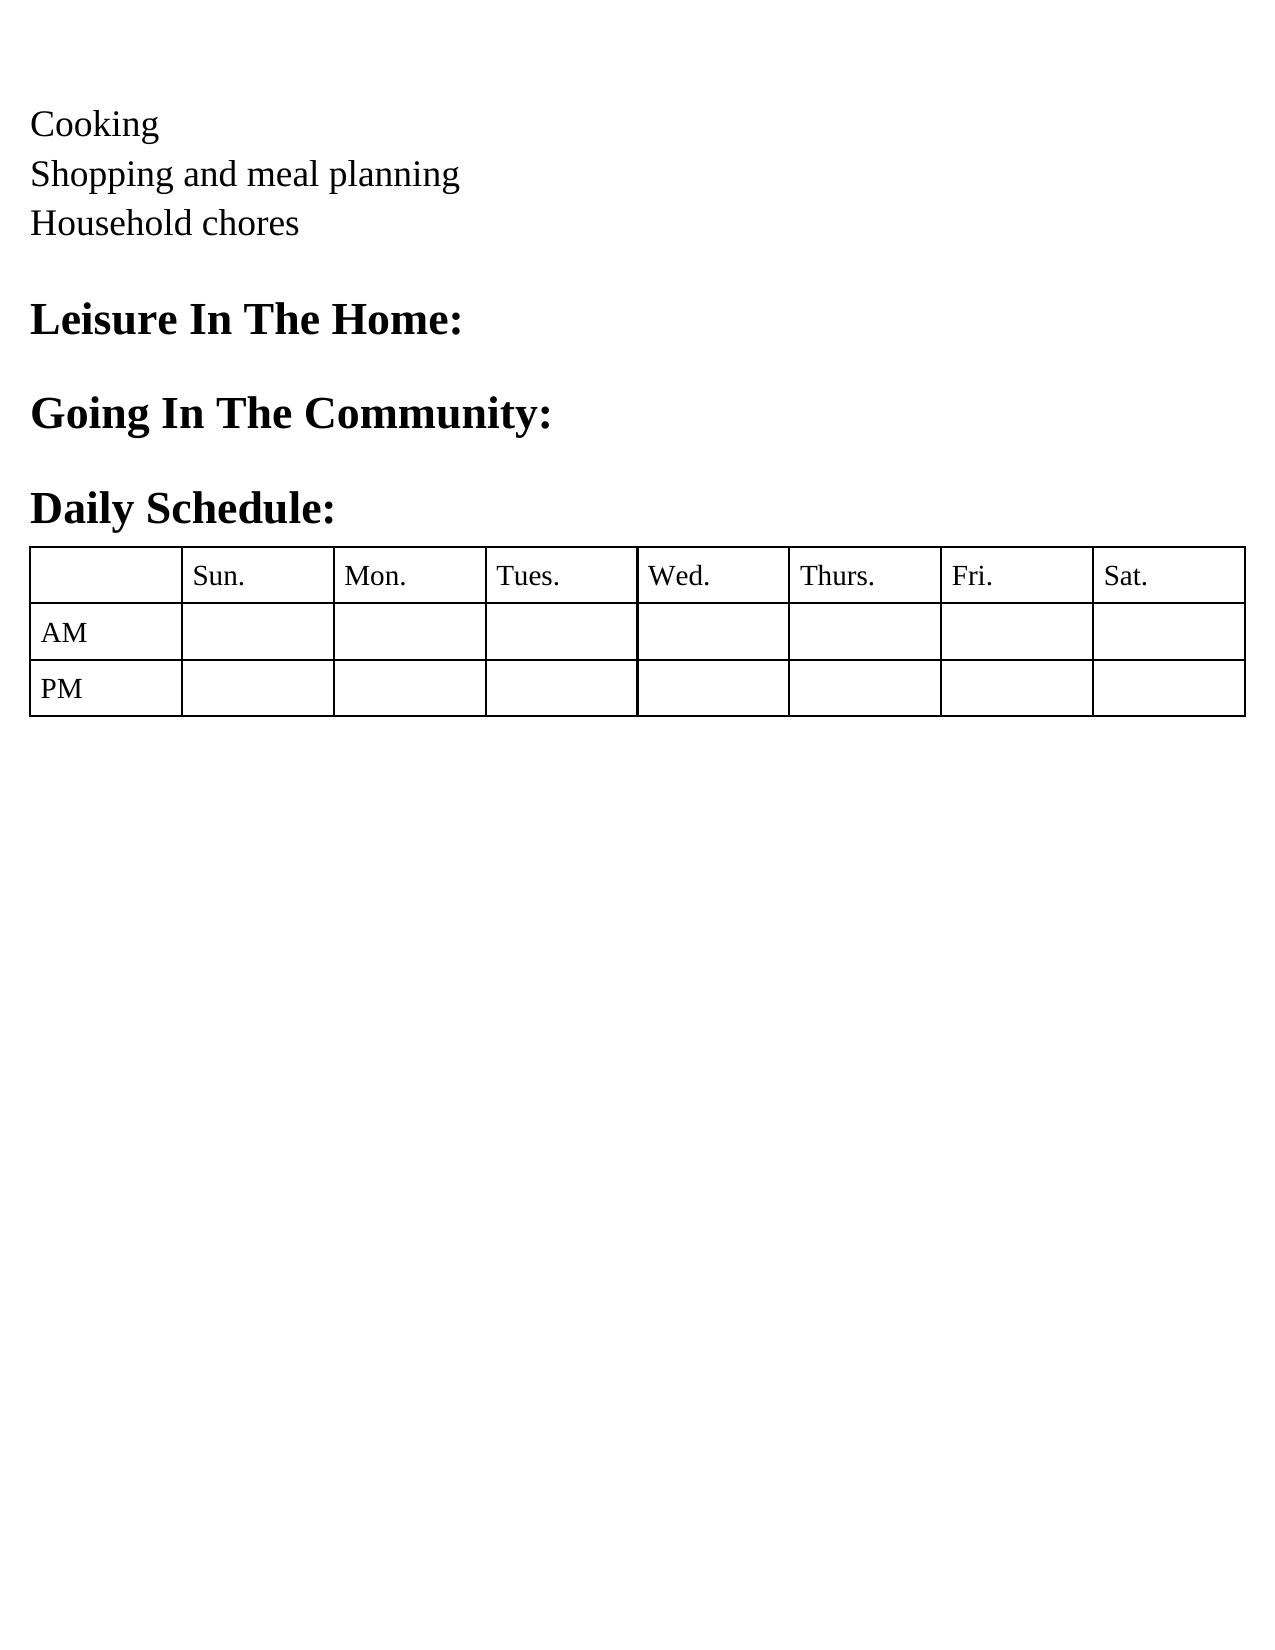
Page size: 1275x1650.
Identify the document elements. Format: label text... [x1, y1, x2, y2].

table_cell [1094, 604, 1244, 659]
table_header [31, 548, 181, 602]
table_header Sat. [1094, 548, 1244, 602]
table_cell [1094, 661, 1244, 715]
table_cell [183, 604, 333, 659]
table_cell [942, 604, 1092, 659]
table_cell [335, 661, 485, 715]
subtitle Leisure In The Home: [30, 292, 1245, 344]
subtitle Going In The Community: [30, 386, 1245, 439]
table_header Fri. [942, 548, 1092, 602]
table_cell [942, 661, 1092, 715]
table_cell [639, 661, 788, 715]
table_cell [183, 661, 333, 715]
table_header Thurs. [790, 548, 940, 602]
subtitle Daily Schedule: [30, 481, 1245, 533]
table_cell [487, 661, 636, 715]
table_cell PM [31, 661, 181, 715]
table_cell AM [31, 604, 181, 659]
text Shopping and meal planning [30, 151, 1245, 194]
table_cell [487, 604, 636, 659]
table_cell [639, 604, 788, 659]
table_header Mon. [335, 548, 485, 602]
text Household chores [30, 201, 1245, 244]
table_header Tues. [487, 548, 636, 602]
table_header Wed. [639, 548, 788, 602]
table_cell [335, 604, 485, 659]
table_header Sun. [183, 548, 333, 602]
table_cell [790, 661, 940, 715]
text Cooking [30, 101, 1245, 144]
table_cell [790, 604, 940, 659]
